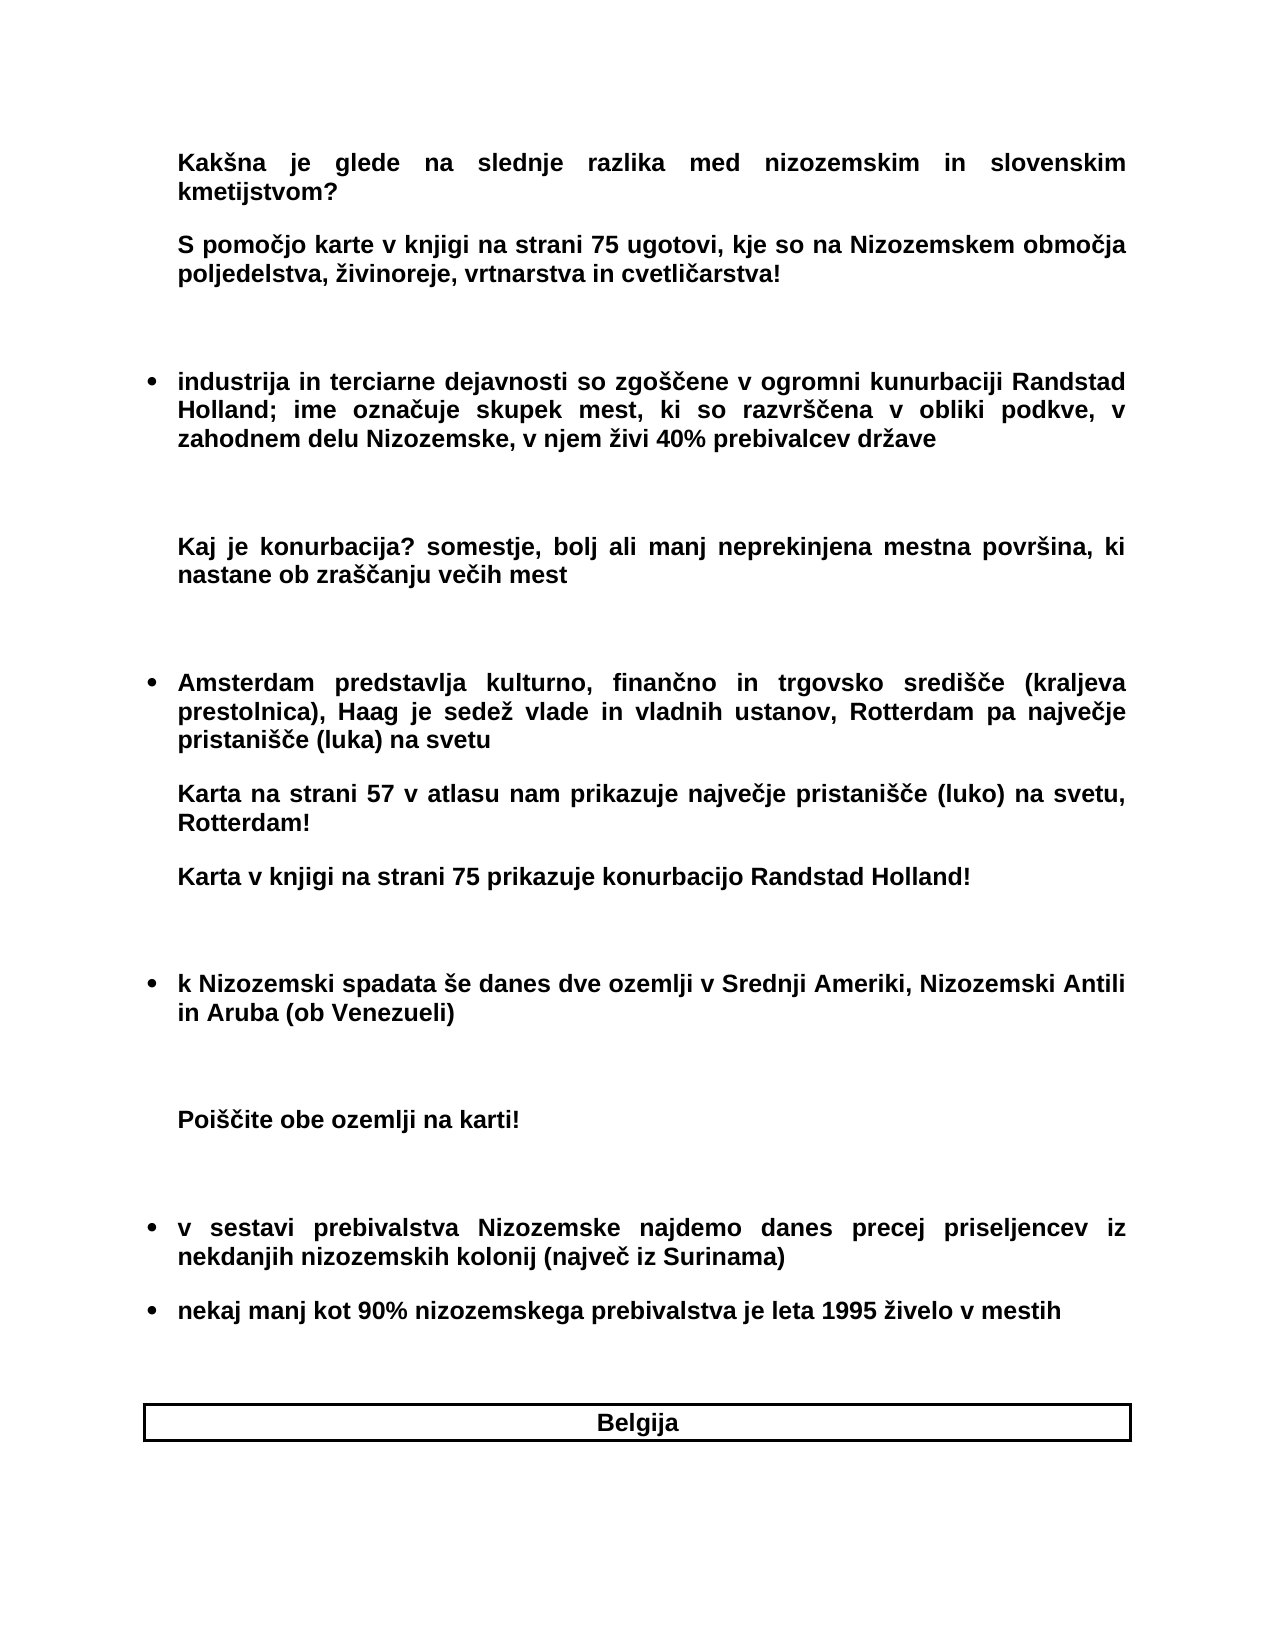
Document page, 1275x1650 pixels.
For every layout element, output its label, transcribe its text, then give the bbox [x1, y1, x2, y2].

text S pomočjo karte v knjigi na strani 75 ugotovi, kje so na Nizozemskem območja poljedelstva, živinoreje, vrtnarstva in cvetličarstva! [177, 230, 1127, 288]
text Karta na strani 57 v atlasu nam prikazuje največje pristanišče (luko) na svetu, Rotterdam! [177, 779, 1127, 837]
list k Nizozemski spadata še danes dve ozemlji v Srednji Ameriki, Nizozemski Antili in Aruba (ob Venezueli) [148, 969, 1127, 1027]
text Belgija [146, 1406, 1129, 1439]
text Poiščite obe ozemlji na karti! [177, 1106, 1127, 1134]
text Kaj je konurbacija? somestje, bolj ali manj neprekinjena mestna površina, ki nastane ob zraščanju večih mest [177, 532, 1127, 589]
list nekaj manj kot 90% nizozemskega prebivalstva je leta 1995 živelo v mestih [148, 1296, 1127, 1324]
list Amsterdam predstavlja kulturno, finančno in trgovsko središče (kraljeva prestolnica), Haag je sedež vlade in vladnih ustanov, Rotterdam pa največje pristanišče (luka) na svetu [148, 668, 1127, 754]
text Karta v knjigi na strani 75 prikazuje konurbacijo Randstad Holland! [177, 862, 1127, 890]
text Kakšna je glede na slednje razlika med nizozemskim in slovenskim kmetijstvom? [177, 148, 1127, 205]
list v sestavi prebivalstva Nizozemske najdemo danes precej priseljencev iz nekdanjih nizozemskih kolonij (največ iz Surinama) [148, 1213, 1127, 1271]
list industrija in terciarne dejavnosti so zgoščene v ogromni kunurbaciji Randstad Holland; ime označuje skupek mest, ki so razvrščena v obliki podkve, v zahodnem delu Nizozemske, v njem živi 40% prebivalcev države [148, 366, 1127, 453]
